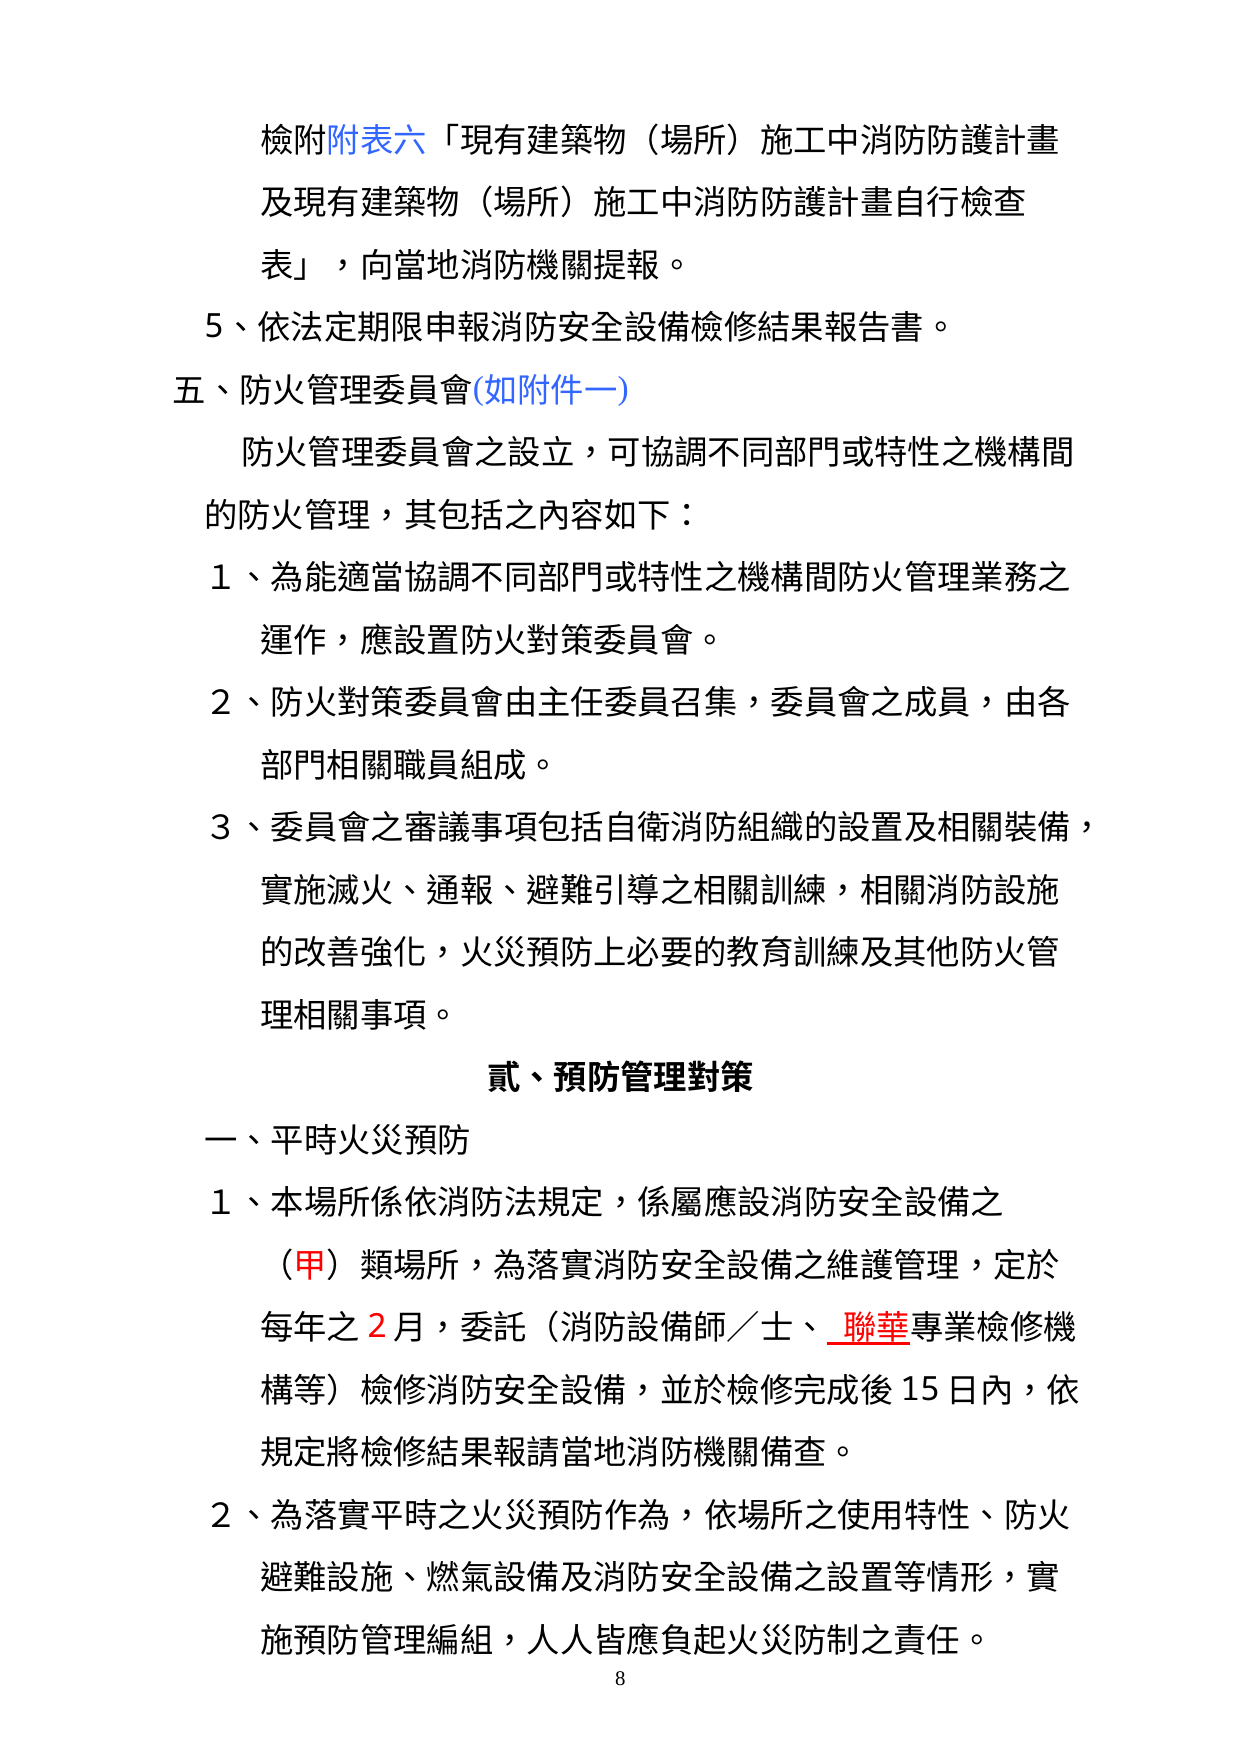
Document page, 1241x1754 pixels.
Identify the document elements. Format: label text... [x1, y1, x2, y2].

text 防火管理委員會之設立，可協調不同部門或特性之機構間的防火管理，其包括之內容如下： [204, 408, 1092, 533]
text 貳、預防管理對策 [148, 1033, 1092, 1096]
text 五、防火管理委員會(如附件一) [173, 346, 1092, 408]
text ３、委員會之審議事項包括自衛消防組織的設置及相關裝備，實施滅火、通報、避難引導之相關訓練，相關消防設施的改善強化，火災預防上必要的教育訓練及其他防火管理相關事項。 [204, 783, 1092, 1033]
text ２、防火對策委員會由主任委員召集，委員會之成員，由各部門相關職員組成。 [204, 658, 1092, 783]
text １、為能適當協調不同部門或特性之機構間防火管理業務之運作，應設置防火對策委員會。 [204, 533, 1092, 658]
text 檢附附表六「現有建築物（場所）施工中消防防護計畫及現有建築物（場所）施工中消防防護計畫自行檢查表」，向當地消防機關提報。 [204, 96, 1092, 283]
text 5、依法定期限申報消防安全設備檢修結果報告書。 [204, 283, 1092, 346]
text ２、為落實平時之火災預防作為，依場所之使用特性、防火避難設施、燃氣設備及消防安全設備之設置等情形，實施預防管理編組，人人皆應負起火災防制之責任。 [204, 1471, 1092, 1658]
text 一、平時火災預防 [204, 1096, 1092, 1158]
text １、本場所係依消防法規定，係屬應設消防安全設備之（甲）類場所，為落實消防安全設備之維護管理，定於每年之2月，委託（消防設備師／士、 聯華專業檢修機構等）檢修消防安全設備，並於檢修完成後15日內，依規定將檢修結果報請當地消防機關備查。 [204, 1158, 1092, 1471]
